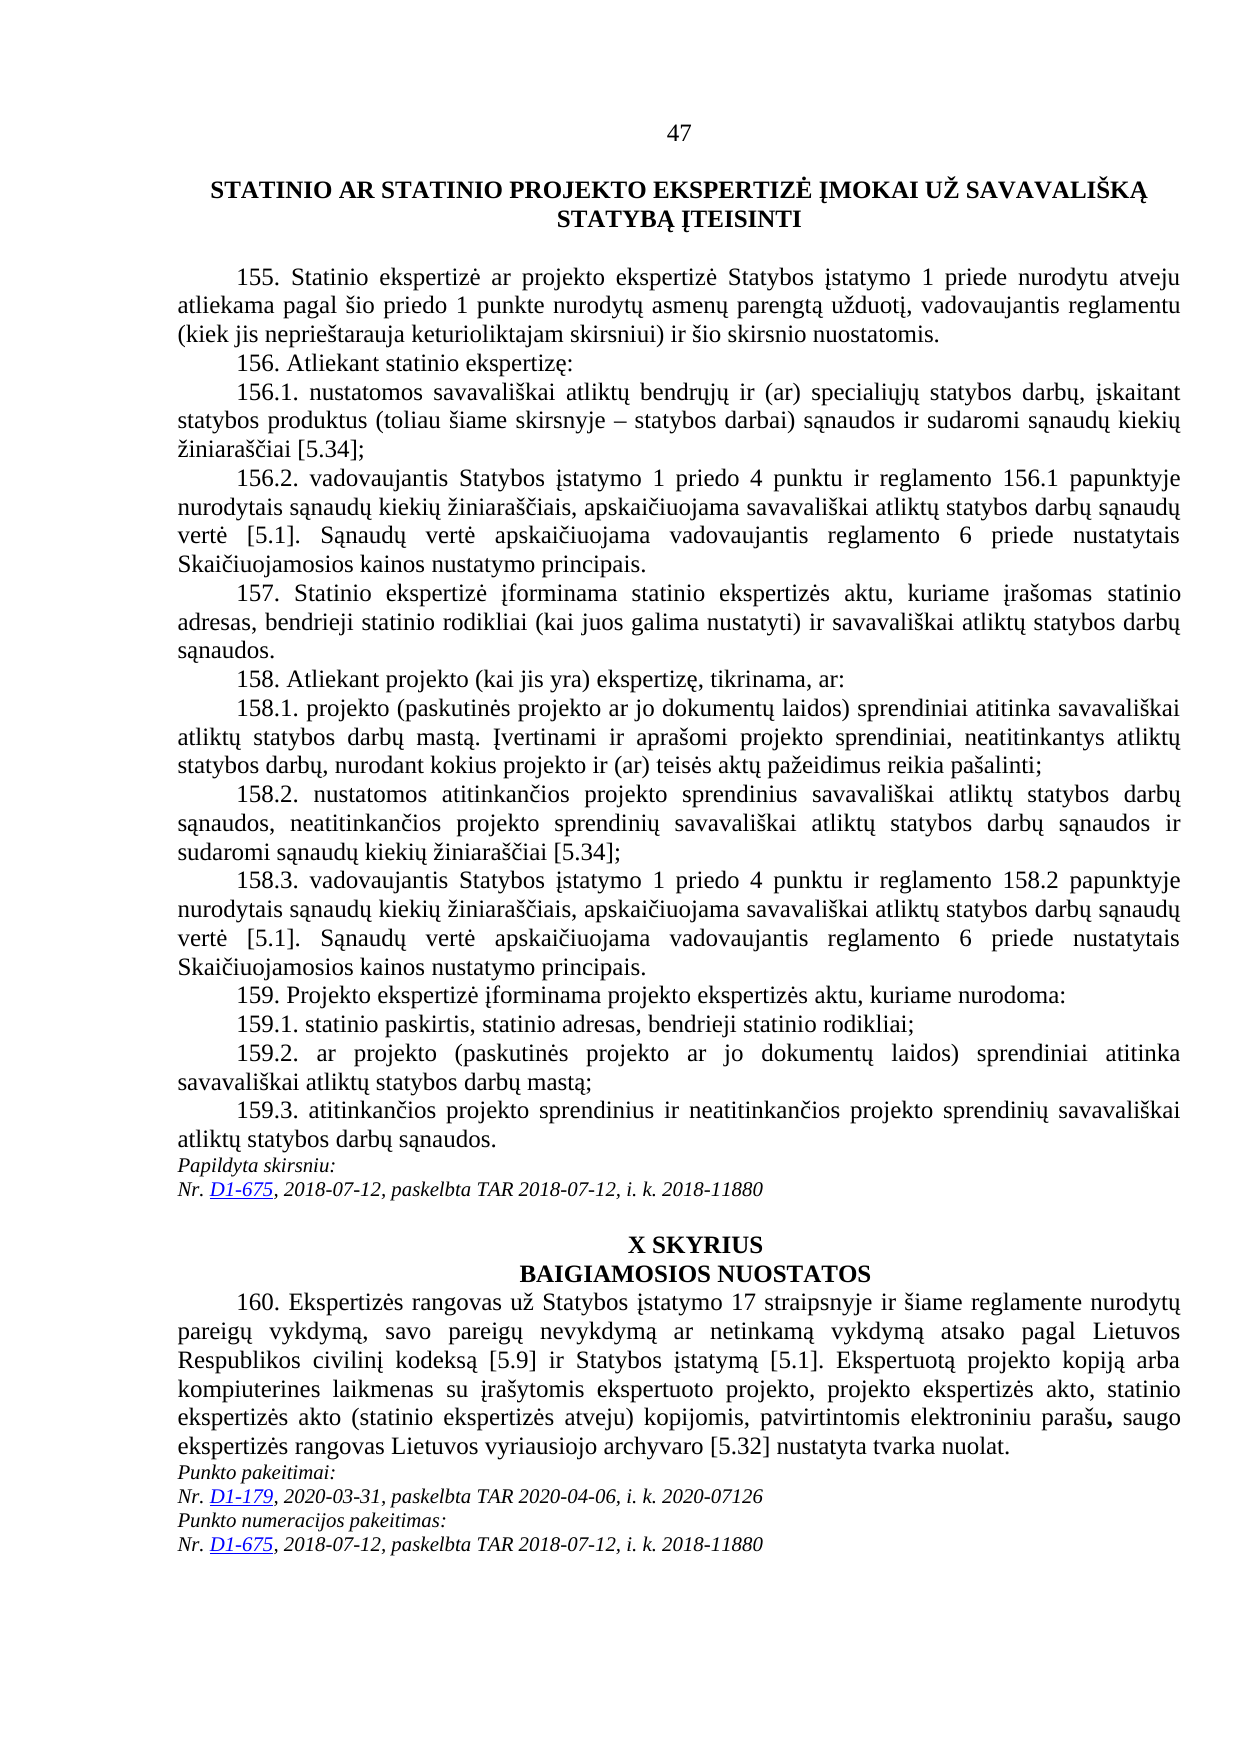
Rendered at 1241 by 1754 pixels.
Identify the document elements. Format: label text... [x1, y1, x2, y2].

text 158.2. nustatomos atitinkančios projekto sprendinius savavališkai atliktų statybos darbų sąnaudos, neatitinkančios projekto sprendinių savavališkai atliktų statybos darbų sąnaudos ir sudaromi sąnaudų kiekių žiniaraščiai [5.34]; [177, 779, 1181, 866]
text 156. Atliekant statinio ekspertizę: [177, 348, 1181, 377]
text 158.3. vadovaujantis Statybos įstatymo 1 priedo 4 punktu ir reglamento 158.2 papunktyje nurodytais sąnaudų kiekių žiniaraščiais, apskaičiuojama savavališkai atliktų statybos darbų sąnaudų vertė [5.1]. Sąnaudų vertė apskaičiuojama vadovaujantis reglamento 6 priede nustatytais Skaičiuojamosios kainos nustatymo principais. [177, 866, 1181, 981]
text 156.1. nustatomos savavališkai atliktų bendrųjų ir (ar) specialiųjų statybos darbų, įskaitant statybos produktus (toliau šiame skirsnyje – statybos darbai) sąnaudos ir sudaromi sąnaudų kiekių žiniaraščiai [5.34]; [177, 377, 1181, 463]
text Nr. D1-179, 2020-03-31, paskelbta TAR 2020-04-06, i. k. 2020-07126 [177, 1484, 1181, 1508]
text 159.1. statinio paskirtis, statinio adresas, bendrieji statinio rodikliai; [177, 1009, 1181, 1038]
text BAIGIAMOSIOS NUOSTATOS [177, 1259, 1181, 1287]
text 157. Statinio ekspertizė įforminama statinio ekspertizės aktu, kuriame įrašomas statinio adresas, bendrieji statinio rodikliai (kai juos galima nustatyti) ir savavališkai atliktų statybos darbų sąnaudos. [177, 578, 1181, 664]
text 159.3. atitinkančios projekto sprendinius ir neatitinkančios projekto sprendinių savavališkai atliktų statybos darbų sąnaudos. [177, 1096, 1181, 1153]
text Punkto pakeitimai: [177, 1460, 1181, 1484]
text Nr. D1-675, 2018-07-12, paskelbta TAR 2018-07-12, i. k. 2018-11880 [177, 1177, 1181, 1201]
text X SKYRIUS [177, 1230, 1181, 1259]
text STATINIO AR STATINIO PROJEKTO EKSPERTIZĖ ĮMOKAI UŽ SAVAVALIŠKĄ STATYBĄ ĮTEISINTI [177, 176, 1181, 233]
text 159. Projekto ekspertizė įforminama projekto ekspertizės aktu, kuriame nurodoma: [177, 981, 1181, 1009]
text Nr. D1-675, 2018-07-12, paskelbta TAR 2018-07-12, i. k. 2018-11880 [177, 1532, 1181, 1556]
text Papildyta skirsniu: [177, 1153, 1181, 1177]
text 158.1. projekto (paskutinės projekto ar jo dokumentų laidos) sprendiniai atitinka savavališkai atliktų statybos darbų mastą. Įvertinami ir aprašomi projekto sprendiniai, neatitinkantys atliktų statybos darbų, nurodant kokius projekto ir (ar) teisės aktų pažeidimus reikia pašalinti; [177, 693, 1181, 779]
text 158. Atliekant projekto (kai jis yra) ekspertizę, tikrinama, ar: [177, 664, 1181, 693]
text Punkto numeracijos pakeitimas: [177, 1508, 1181, 1532]
text 155. Statinio ekspertizė ar projekto ekspertizė Statybos įstatymo 1 priede nurodytu atveju atliekama pagal šio priedo 1 punkte nurodytų asmenų parengtą užduotį, vadovaujantis reglamentu (kiek jis neprieštarauja keturioliktajam skirsniui) ir šio skirsnio nuostatomis. [177, 262, 1181, 348]
text 156.2. vadovaujantis Statybos įstatymo 1 priedo 4 punktu ir reglamento 156.1 papunktyje nurodytais sąnaudų kiekių žiniaraščiais, apskaičiuojama savavališkai atliktų statybos darbų sąnaudų vertė [5.1]. Sąnaudų vertė apskaičiuojama vadovaujantis reglamento 6 priede nustatytais Skaičiuojamosios kainos nustatymo principais. [177, 463, 1181, 578]
text 159.2. ar projekto (paskutinės projekto ar jo dokumentų laidos) sprendiniai atitinka savavališkai atliktų statybos darbų mastą; [177, 1038, 1181, 1096]
text 160. Ekspertizės rangovas už Statybos įstatymo 17 straipsnyje ir šiame reglamente nurodytų pareigų vykdymą, savo pareigų nevykdymą ar netinkamą vykdymą atsako pagal Lietuvos Respublikos civilinį kodeksą [5.9] ir Statybos įstatymą [5.1]. Ekspertuotą projekto kopiją arba kompiuterines laikmenas su įrašytomis ekspertuoto projekto, projekto ekspertizės akto, statinio ekspertizės akto (statinio ekspertizės atveju) kopijomis, patvirtintomis elektroniniu parašu, saugo ekspertizės rangovas Lietuvos vyriausiojo archyvaro [5.32] nustatyta tvarka nuolat. [177, 1287, 1181, 1460]
